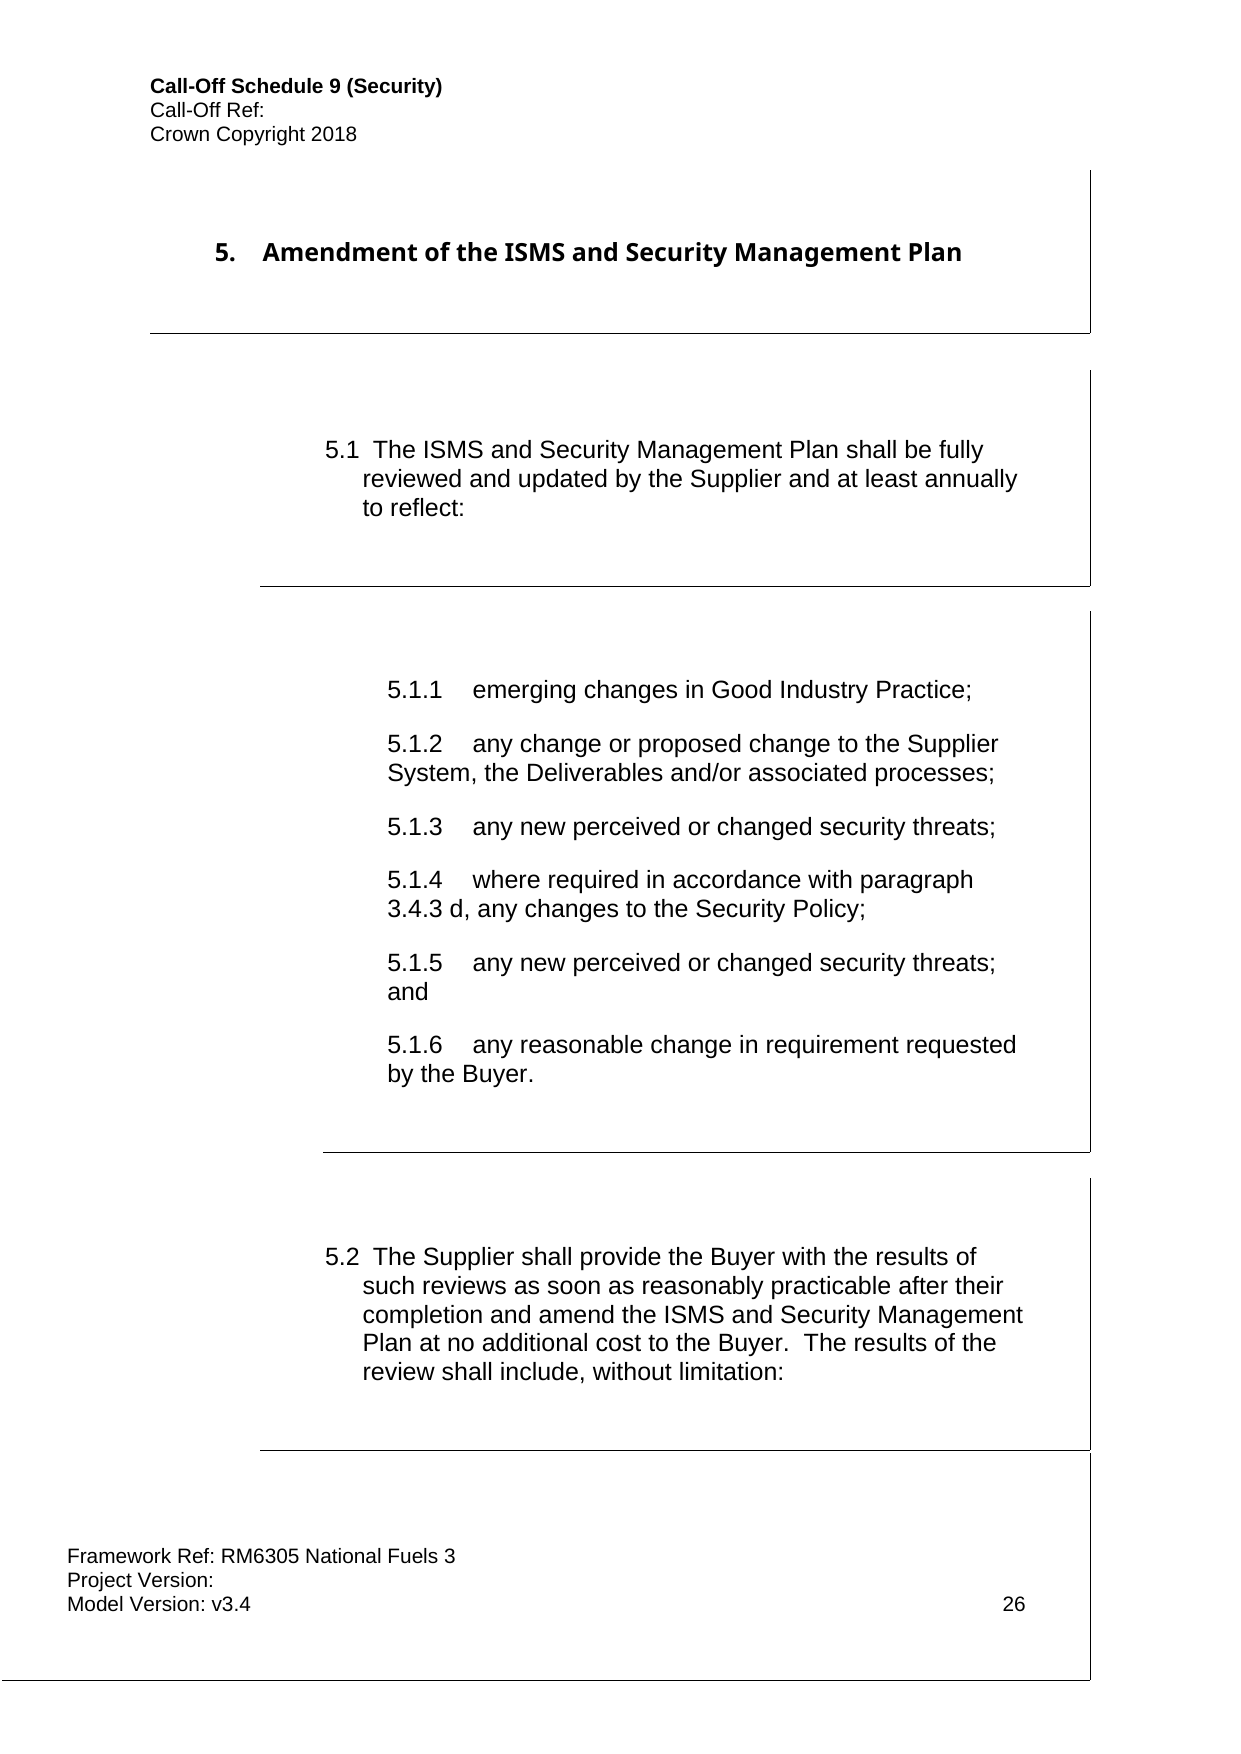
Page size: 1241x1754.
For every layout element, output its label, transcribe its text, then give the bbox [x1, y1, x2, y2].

list any new perceived or changed security threats; [322, 747, 1090, 801]
list emerging changes in Good Industry Practice; [322, 611, 1090, 664]
list any new perceived or changed security threats; and [322, 883, 1090, 966]
list where required in accordance with paragraph 3.4.3 d, any changes to the Security Policy; [322, 801, 1090, 883]
list any reasonable change in requirement requested by the Buyer. [322, 966, 1090, 1152]
list any change or proposed change to the Supplier System, the Deliverables and/or associated processes; [322, 664, 1090, 747]
list Amendment of the ISMS and Security Management Plan [150, 170, 1090, 333]
list The ISMS and Security Management Plan shall be fully reviewed and updated by the Supplier and at least annually to reflect: [260, 370, 1090, 586]
list The Supplier shall provide the Buyer with the results of such reviews as soon as reasonably practicable after their completion and amend the ISMS and Security Management Plan at no additional cost to the Buyer. The results of the review shall include, without limitation: [260, 1177, 1090, 1450]
